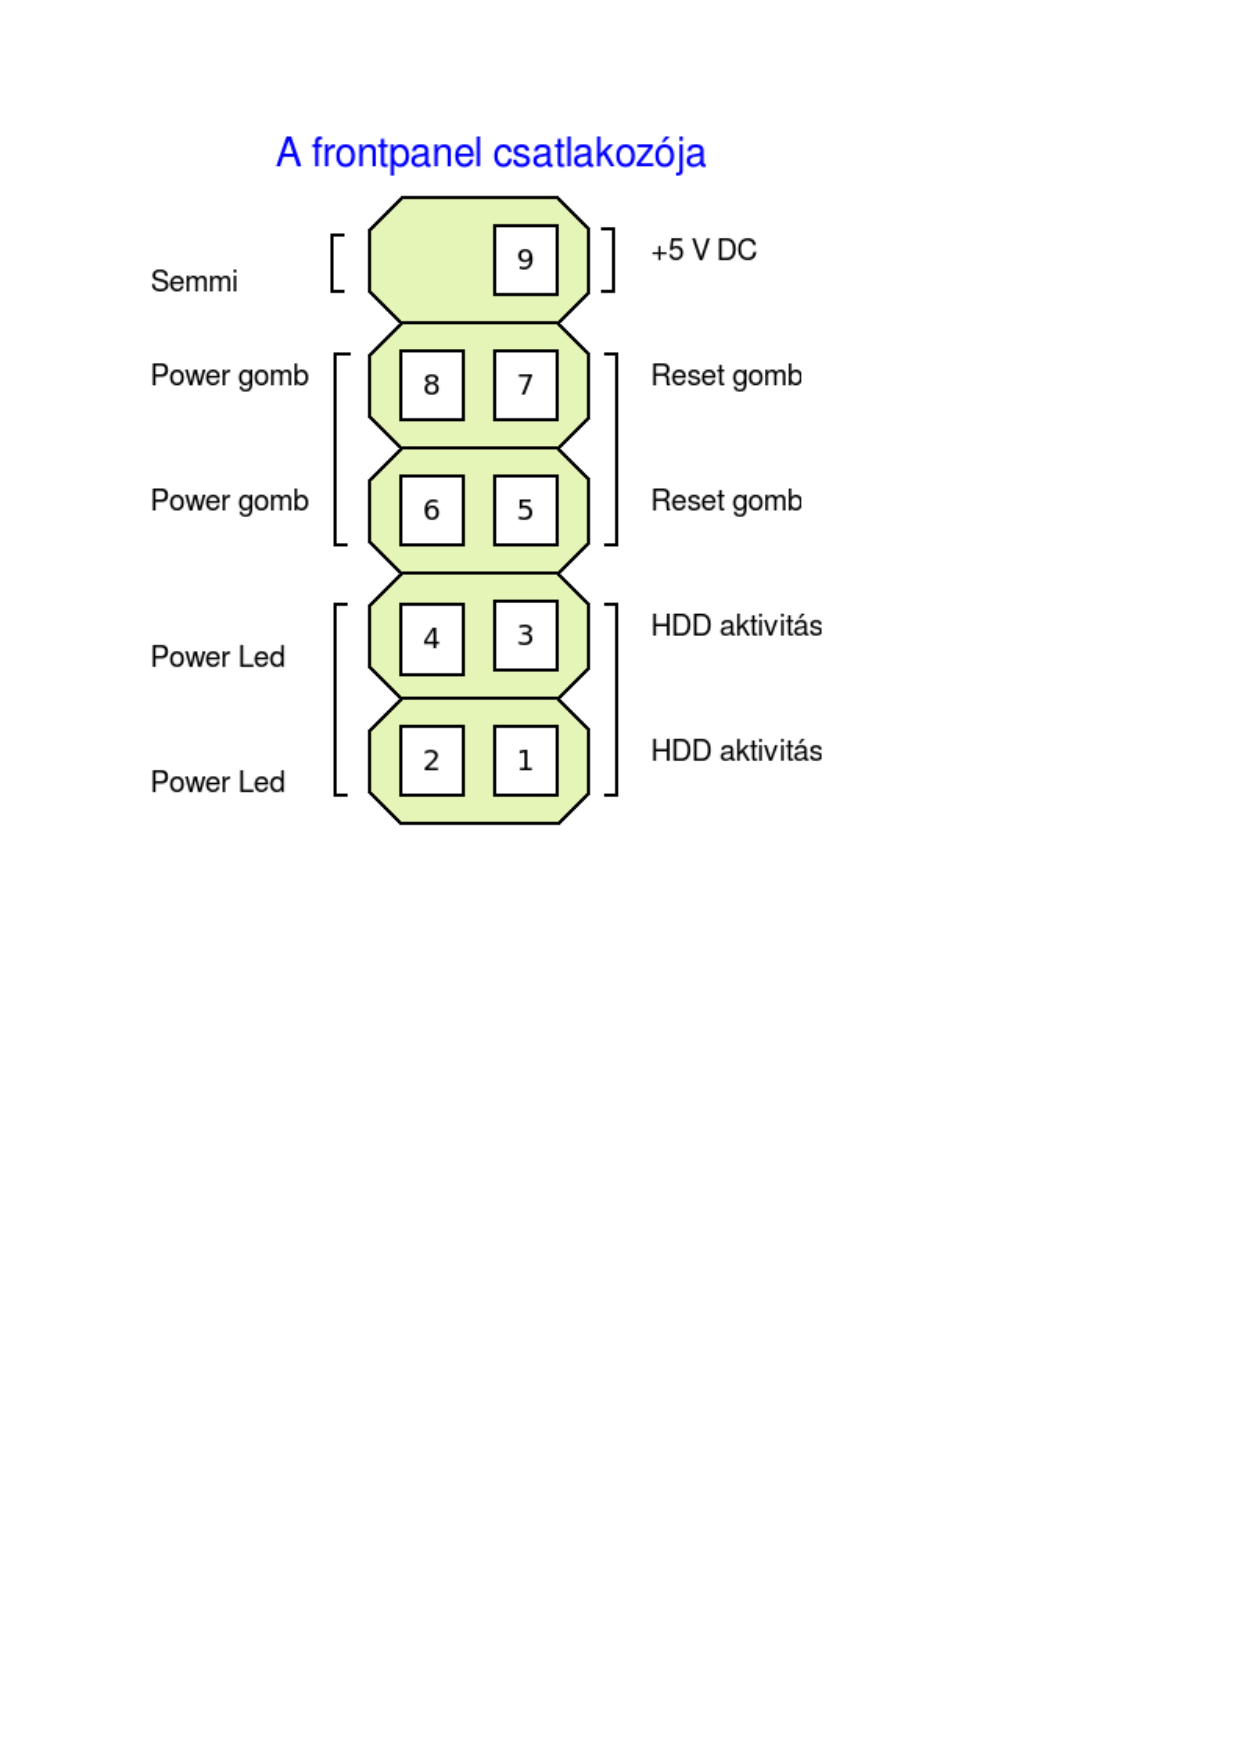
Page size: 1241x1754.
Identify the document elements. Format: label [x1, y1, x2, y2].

picture [118, 118, 875, 844]
